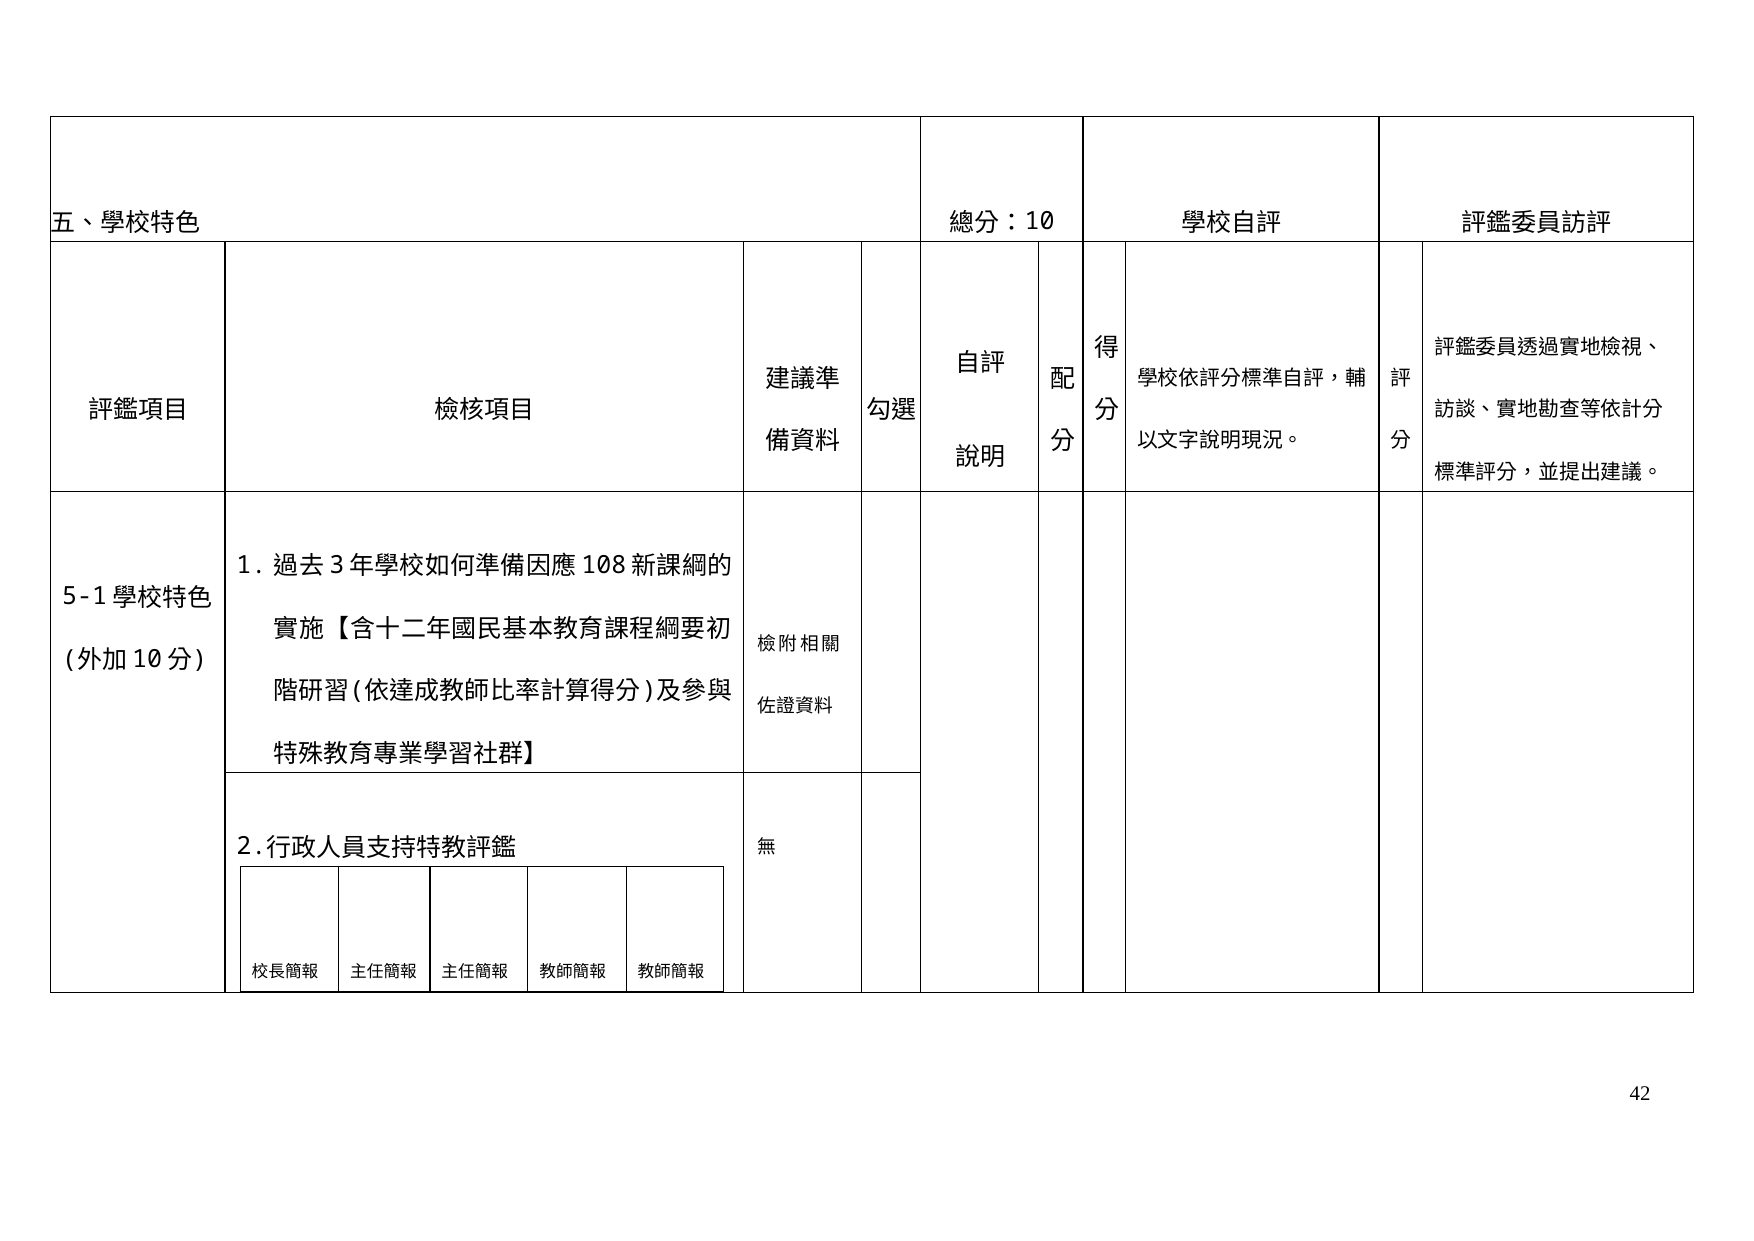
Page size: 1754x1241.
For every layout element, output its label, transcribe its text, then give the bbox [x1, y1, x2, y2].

table_cell 無 [744, 773, 861, 992]
table_cell 過去3年學校如何準備因應108新課綱的實施【含十二年國民基本教育課程綱要初階研習(依達成教師比率計算得分)及參與特殊教育專業學習社群】 [226, 492, 743, 772]
table_cell 檢核項目 [226, 242, 743, 491]
table_cell [1126, 492, 1378, 992]
table_cell 檢附相關佐證資料 [744, 492, 861, 772]
table_header 學校自評 [1084, 117, 1378, 241]
table_cell 評分 [1380, 242, 1422, 491]
table_header 教師簡報 [528, 867, 626, 991]
table_cell [862, 492, 920, 772]
table_cell 2.行政人員支持特教評鑑 [226, 773, 743, 992]
table_header 總分：10 [921, 117, 1082, 241]
table_cell 評鑑項目 [51, 242, 224, 491]
table_cell 自評 說明 [921, 242, 1038, 491]
table_cell 學校依評分標準自評，輔以文字說明現況。 [1126, 242, 1378, 491]
table_cell [862, 773, 920, 992]
table_cell 5-1學校特色 (外加10分) [51, 492, 224, 992]
table_cell 得分 [1084, 242, 1125, 491]
table_cell [1423, 492, 1693, 992]
table_cell 配分 [1039, 242, 1082, 491]
table_cell [1380, 492, 1422, 992]
table_cell 評鑑委員透過實地檢視、訪談、實地勘查等依計分標準評分，並提出建議。 [1423, 242, 1693, 491]
table_header 主任簡報 [339, 867, 429, 991]
table_cell [1084, 492, 1125, 992]
table_cell 勾選 [862, 242, 920, 491]
table_cell 建議準備資料 [744, 242, 861, 491]
table_header 五、學校特色 [51, 117, 920, 241]
table_cell [921, 492, 1038, 992]
table_header 校長簡報 [241, 867, 338, 991]
table_cell [1039, 492, 1082, 992]
table_header 主任簡報 [431, 867, 527, 991]
table_header 評鑑委員訪評 [1380, 117, 1693, 241]
table_header 教師簡報 [627, 867, 723, 991]
